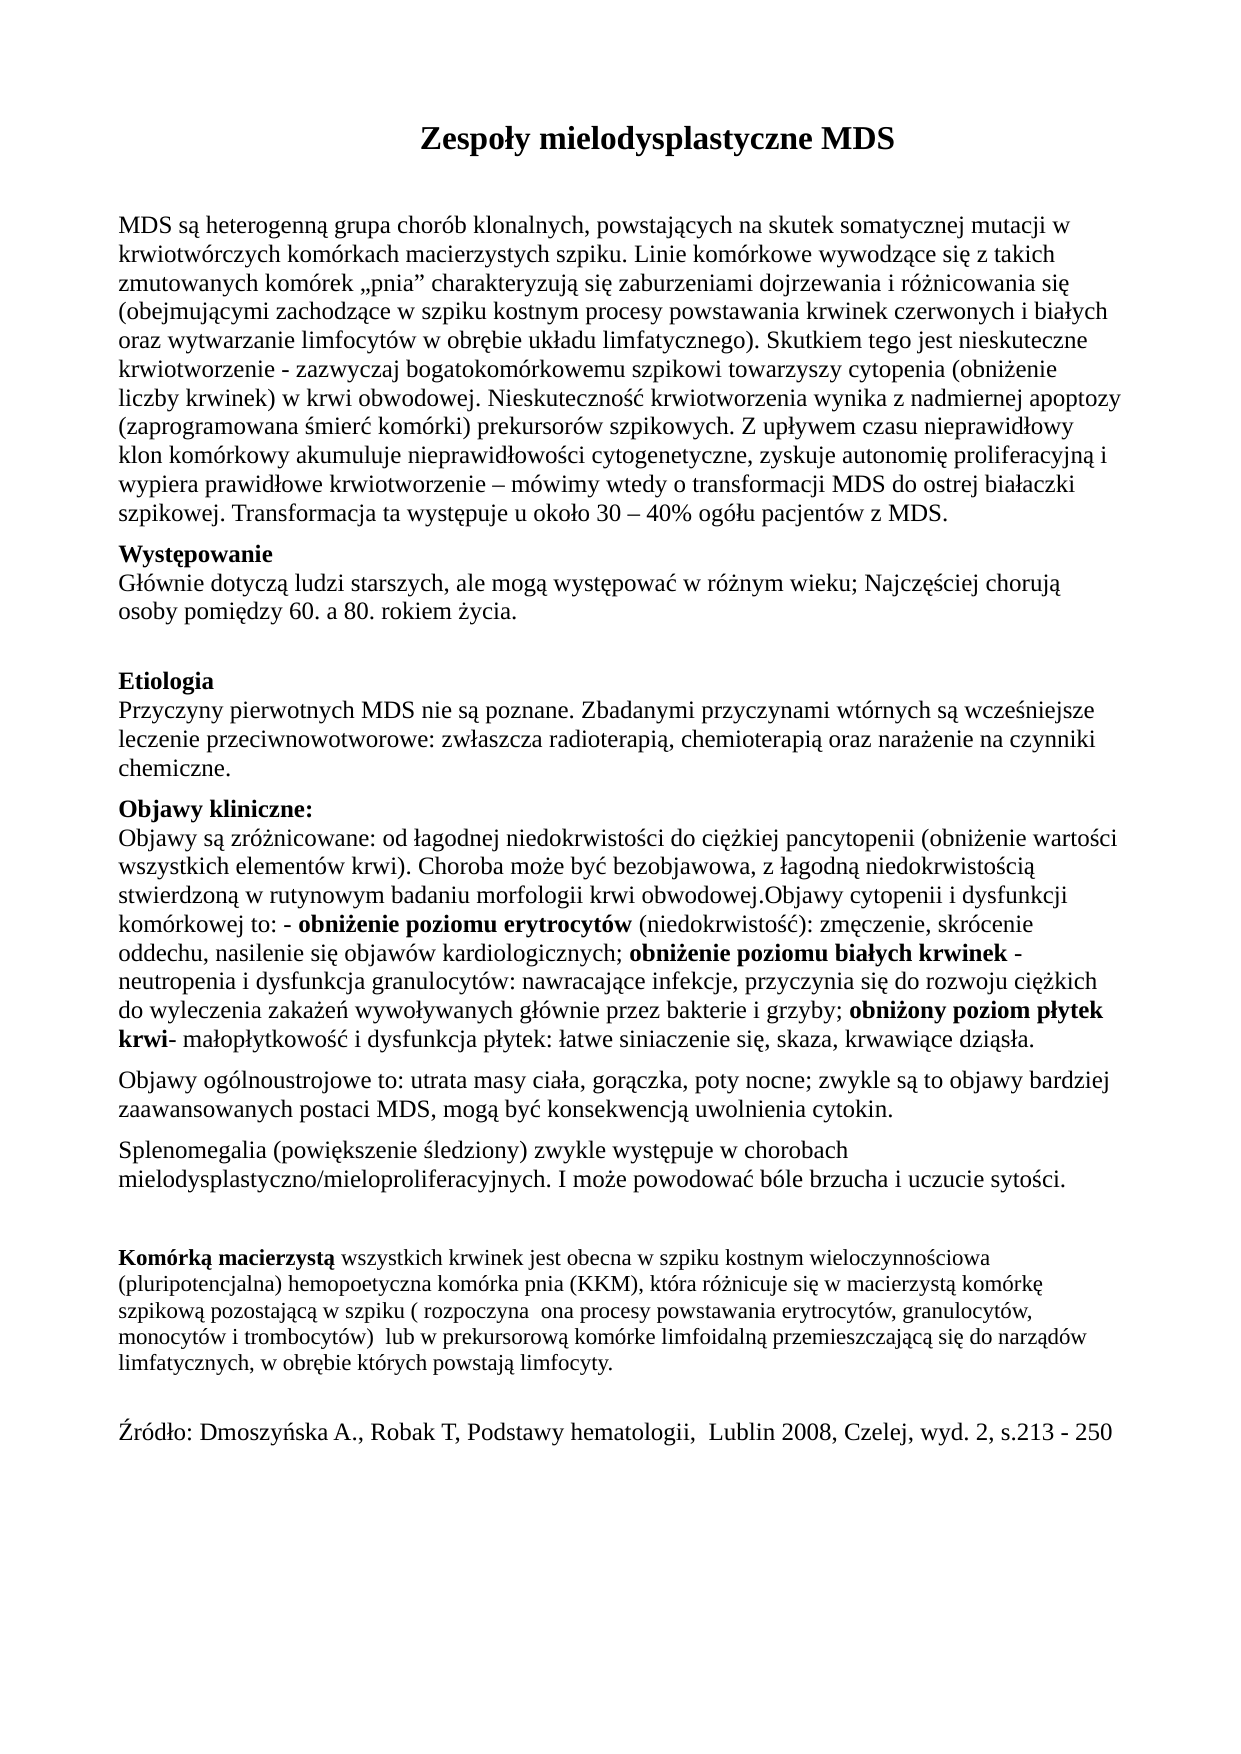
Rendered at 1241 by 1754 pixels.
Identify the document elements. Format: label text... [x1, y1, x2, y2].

text Etiologia Przyczyny pierwotnych MDS nie są poznane. Zbadanymi przyczynami wtórnych są wcześniejsze leczenie przeciwnowotworowe: zwłaszcza radioterapią, chemioterapią oraz narażenie na czynniki chemiczne. [118, 666, 1122, 781]
list Zespoły mielodysplastyczne MDS [156, 118, 1122, 156]
text Objawy ogólnoustrojowe to: utrata masy ciała, gorączka, poty nocne; zwykle są to objawy bardziej zaawansowanych postaci MDS, mogą być konsekwencją uwolnienia cytokin. [118, 1065, 1122, 1123]
text Źródło: Dmoszyńska A., Robak T, Podstawy hematologii, Lublin 2008, Czelej, wyd. 2, s.213 - 250 [118, 1417, 1122, 1446]
text Splenomegalia (powiększenie śledziony) zwykle występuje w chorobach mielodysplastyczno/mieloproliferacyjnych. I może powodować bóle brzucha i uczucie sytości. [118, 1135, 1122, 1193]
text MDS są heterogenną grupa chorób klonalnych, powstających na skutek somatycznej mutacji w krwiotwórczych komórkach macierzystych szpiku. Linie komórkowe wywodzące się z takich zmutowanych komórek „pnia” charakteryzują się zaburzeniami dojrzewania i różnicowania się (obejmującymi zachodzące w szpiku kostnym procesy powstawania krwinek czerwonych i białych oraz wytwarzanie limfocytów w obrębie układu limfatycznego). Skutkiem tego jest nieskuteczne krwiotworzenie - zazwyczaj bogatokomórkowemu szpikowi towarzyszy cytopenia (obniżenie liczby krwinek) w krwi obwodowej. Nieskuteczność krwiotworzenia wynika z nadmiernej apoptozy (zaprogramowana śmierć komórki) prekursorów szpikowych. Z upływem czasu nieprawidłowy klon komórkowy akumuluje nieprawidłowości cytogenetyczne, zyskuje autonomię proliferacyjną i wypiera prawidłowe krwiotworzenie – mówimy wtedy o transformacji MDS do ostrej białaczki szpikowej. Transformacja ta występuje u około 30 – 40% ogółu pacjentów z MDS. [118, 210, 1122, 526]
text Objawy kliniczne: Objawy są zróżnicowane: od łagodnej niedokrwistości do ciężkiej pancytopenii (obniżenie wartości wszystkich elementów krwi). Choroba może być bezobjawowa, z łagodną niedokrwistością stwierdzoną w rutynowym badaniu morfologii krwi obwodowej.Objawy cytopenii i dysfunkcji komórkowej to: - obniżenie poziomu erytrocytów (niedokrwistość): zmęczenie, skrócenie oddechu, nasilenie się objawów kardiologicznych; obniżenie poziomu białych krwinek - neutropenia i dysfunkcja granulocytów: nawracające infekcje, przyczynia się do rozwoju ciężkich do wyleczenia zakażeń wywoływanych głównie przez bakterie i grzyby; obniżony poziom płytek krwi- małopłytkowość i dysfunkcja płytek: łatwe siniaczenie się, skaza, krwawiące dziąsła. [118, 794, 1122, 1053]
text Komórką macierzystą wszystkich krwinek jest obecna w szpiku kostnym wieloczynnościowa (pluripotencjalna) hemopoetyczna komórka pnia (KKM), która różnicuje się w macierzystą komórkę szpikową pozostającą w szpiku ( rozpoczyna ona procesy powstawania erytrocytów, granulocytów, monocytów i trombocytów) lub w prekursorową komórke limfoidalną przemieszczającą się do narządów limfatycznych, w obrębie których powstają limfocyty. [118, 1244, 1122, 1404]
text Występowanie Głównie dotyczą ludzi starszych, ale mogą występować w różnym wieku; Najczęściej chorują osoby pomiędzy 60. a 80. rokiem życia. [118, 539, 1122, 654]
